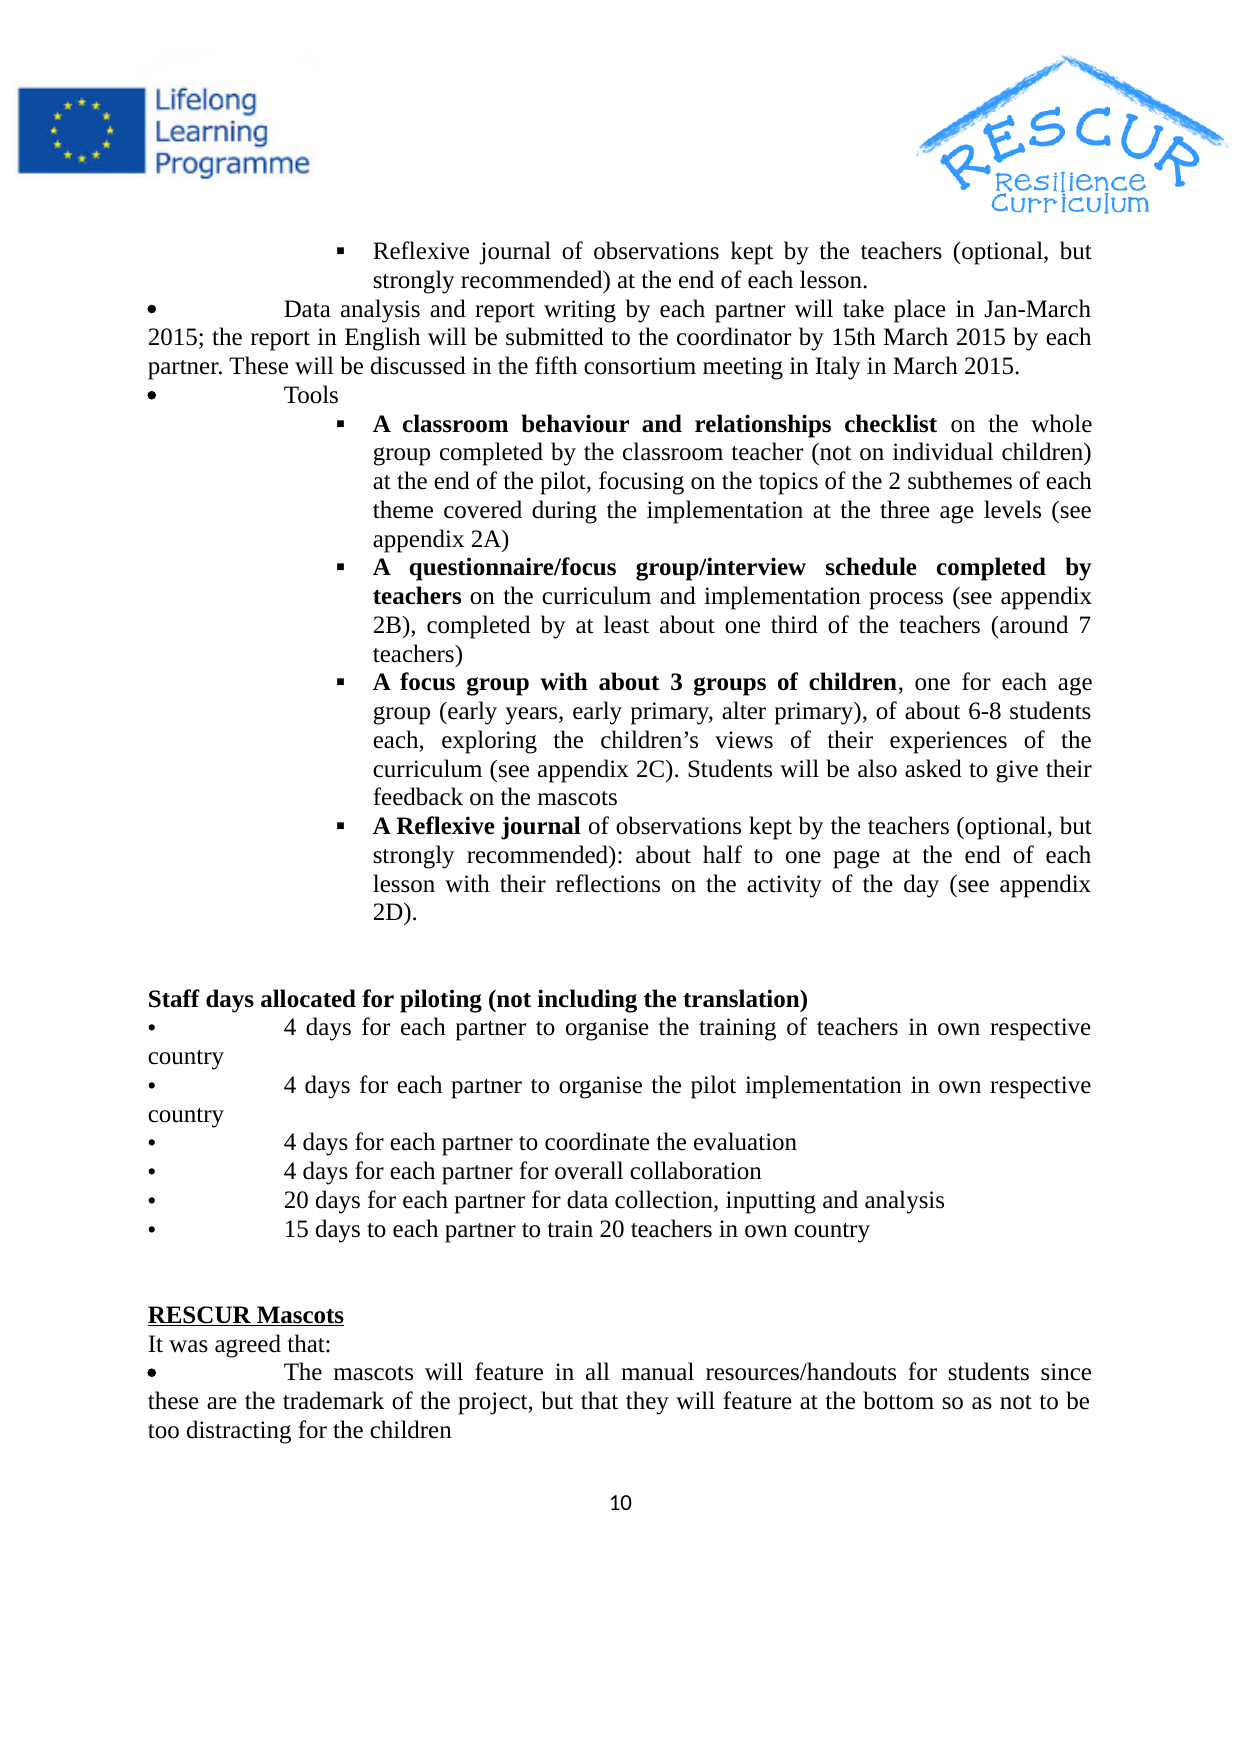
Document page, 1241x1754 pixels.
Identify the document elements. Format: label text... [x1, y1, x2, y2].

list 15 days to each partner to train 20 teachers in own country [148, 1214, 1092, 1242]
list A Reflexive journal of observations kept by the teachers (optional, but strongly recommended): about half to one page at the end of each lesson with their reflections on the activity of the day (see appendix 2D). [335, 811, 1092, 926]
text RESCUR Mascots [148, 1300, 1092, 1329]
list 4 days for each partner for overall collaboration [148, 1156, 1092, 1185]
list A classroom behaviour and relationships checklist on the whole group completed by the classroom teacher (not on individual children) at the end of the pilot, focusing on the topics of the 2 subthemes of each theme covered during the implementation at the three age levels (see appendix 2A) [335, 409, 1092, 552]
list 4 days for each partner to organise the pilot implementation in own respective country [148, 1070, 1092, 1127]
list 4 days for each partner to organise the training of teachers in own respective country [148, 1012, 1092, 1070]
text It was agreed that: [148, 1329, 1092, 1357]
list 20 days for each partner for data collection, inputting and analysis [148, 1185, 1092, 1214]
list A focus group with about 3 groups of children, one for each age group (early years, early primary, alter primary), of about 6-8 students each, exploring the children’s views of their experiences of the curriculum (see appendix 2C). Students will be also asked to give their feedback on the mascots [335, 667, 1092, 811]
list The mascots will feature in all manual resources/handouts for students since these are the trademark of the project, but that they will feature at the bottom so as not to be too distracting for the children [148, 1357, 1092, 1444]
list Reflexive journal of observations kept by the teachers (optional, but strongly recommended) at the end of each lesson. [335, 236, 1092, 294]
list A questionnaire/focus group/interview schedule completed by teachers on the curriculum and implementation process (see appendix 2B), completed by at least about one third of the teachers (around 7 teachers) [335, 552, 1092, 667]
list 4 days for each partner to coordinate the evaluation [148, 1127, 1092, 1156]
list Data analysis and report writing by each partner will take place in Jan-March 2015; the report in English will be submitted to the coordinator by 15th March 2015 by each partner. These will be discussed in the fifth consortium meeting in Italy in March 2015. [148, 294, 1092, 380]
list Tools [148, 380, 1092, 409]
text Staff days allocated for piloting (not including the translation) [148, 984, 1092, 1012]
